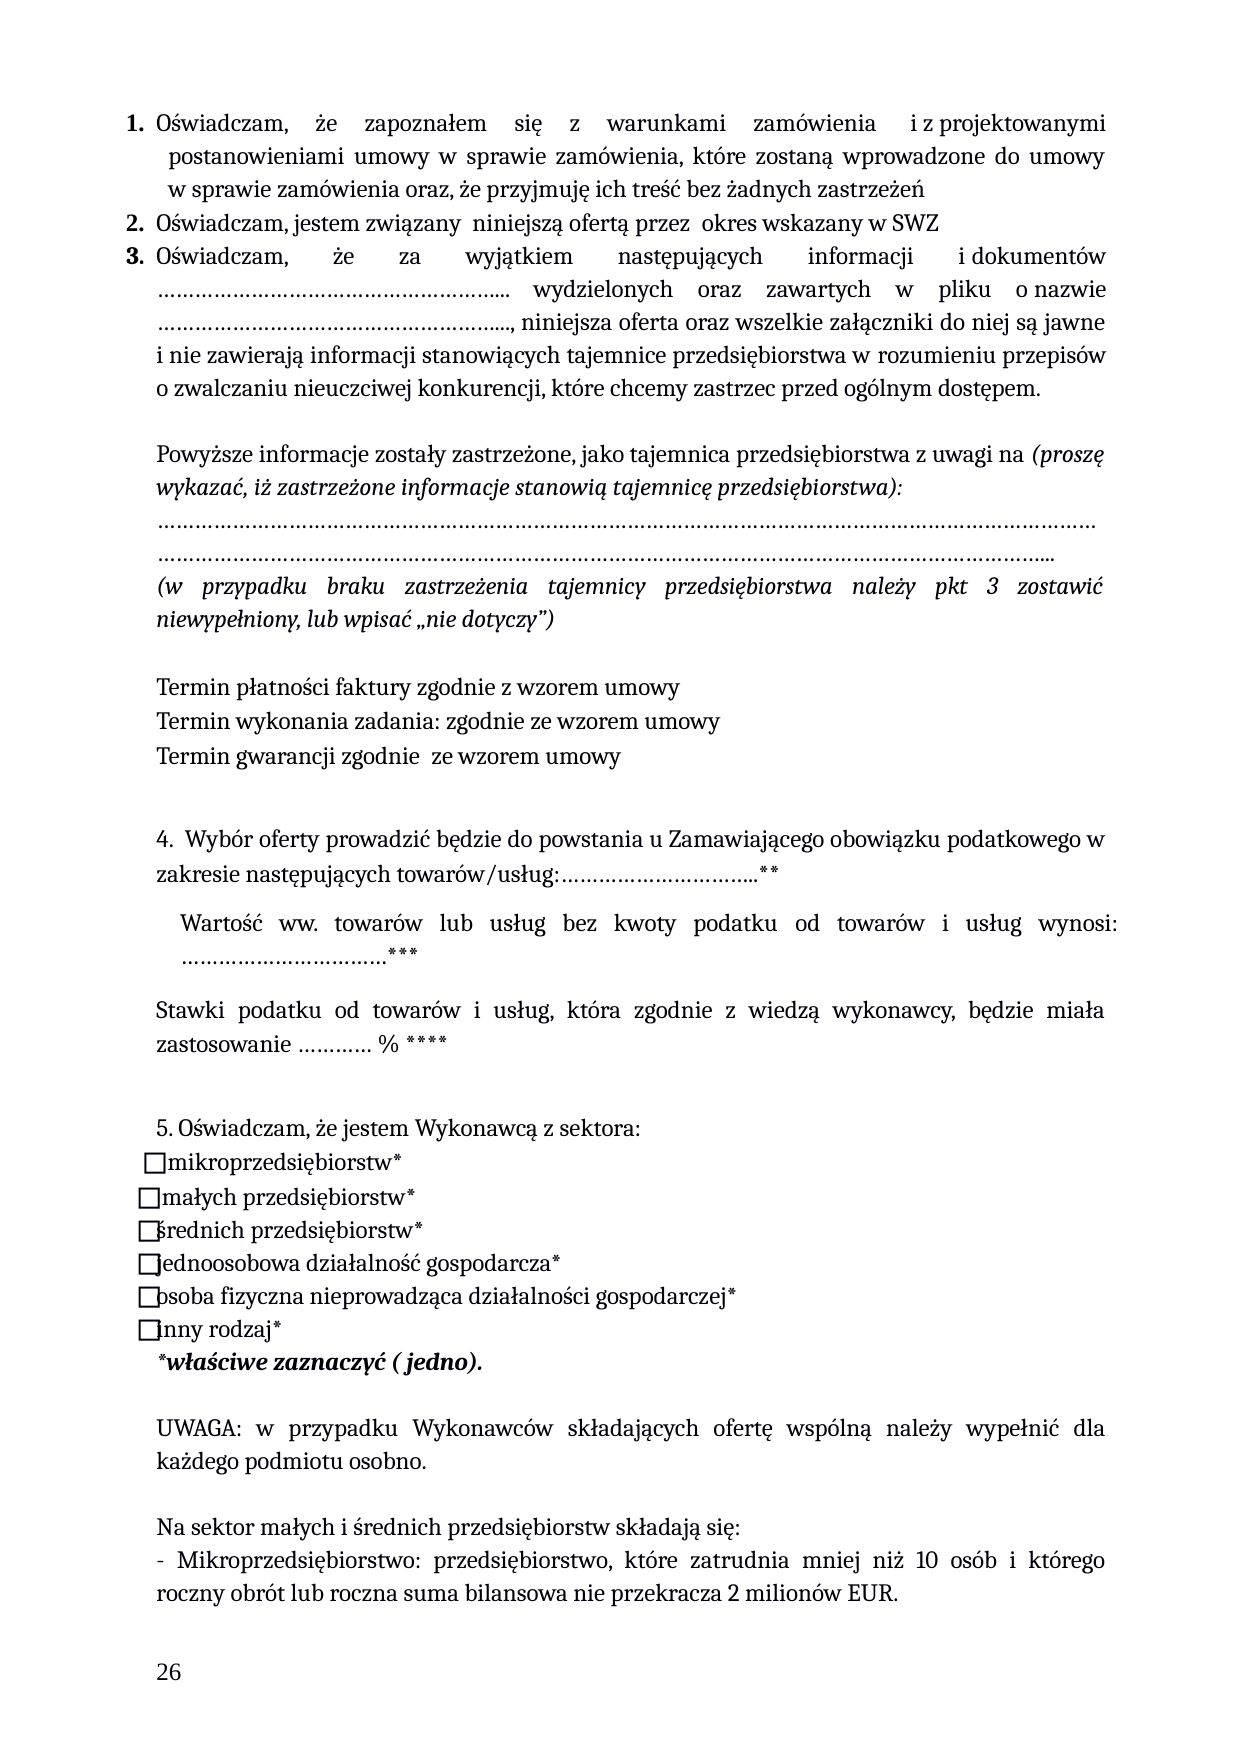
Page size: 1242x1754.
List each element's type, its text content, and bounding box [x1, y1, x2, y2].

text ⃞ małych przedsiębiorstw* [156, 1183, 1106, 1211]
text Na sektor małych i średnich przedsiębiorstw składają się: [156, 1513, 1106, 1542]
text 4. Wybór oferty prowadzić będzie do powstania u Zamawiającego obowiązku podatkowego w zakresie następujących towarów/usług:…………………………..** [156, 825, 1106, 888]
text (w przypadku braku zastrzeżenia tajemnicy przedsiębiorstwa należy pkt 3 zostawić niewypełniony, lub wpisać „nie dotyczy”) [156, 572, 1106, 634]
text Termin wykonania zadania: zgodnie ze wzorem umowy [156, 707, 1106, 736]
text Termin płatności faktury zgodnie z wzorem umowy [156, 673, 1106, 702]
list Oświadczam, że za wyjątkiem następujących informacji i dokumentów ………………………………………………... wydzielonych oraz zawartych w pliku o nazwie ………………………………………………..., niniejsza oferta oraz wszelkie załączniki do niej są jawne i nie zawierają informacji stanowiących tajemnice przedsiębiorstwa w rozumieniu przepisów o zwalczaniu nieuczciwej konkurencji, które chcemy zastrzec przed ogólnym dostępem. [144, 242, 1106, 403]
list Oświadczam, że zapoznałem się z warunkami zamówienia i z projektowanymi postanowieniami umowy w sprawie zamówienia, które zostaną wprowadzone do umowy w sprawie zamówienia oraz, że przyjmuję ich treść bez żadnych zastrzeżeń [144, 108, 1106, 204]
text Stawki podatku od towarów i usług, która zgodnie z wiedzą wykonawcy, będzie miała zastosowanie ………… % **** [156, 996, 1106, 1059]
text UWAGA: w przypadku Wykonawców składających ofertę wspólną należy wypełnić dla każdego podmiotu osobno. [156, 1414, 1106, 1476]
text ⃞średnich przedsiębiorstw* [156, 1216, 1106, 1244]
list Oświadczam, jestem związany niniejszą ofertą przez okres wskazany w SWZ [144, 208, 1106, 238]
text …………………………………………………………………………………………………………………………………………………………………………………………………………………………………………………………………... [156, 506, 1106, 568]
text ⃞inny rodzaj* [156, 1315, 1106, 1343]
text *właściwe zaznaczyć ( jedno). [156, 1348, 1106, 1377]
list Wartość ww. towarów lub usług bez kwoty podatku od towarów i usług wynosi: ……………………………*** [180, 909, 1118, 971]
text Termin gwarancji zgodnie ze wzorem umowy [156, 742, 1106, 771]
text Powyższe informacje zostały zastrzeżone, jako tajemnica przedsiębiorstwa z uwagi na (proszę wykazać, iż zastrzeżone informacje stanowią tajemnicę przedsiębiorstwa): [156, 440, 1106, 502]
text - Mikroprzedsiębiorstwo: przedsiębiorstwo, które zatrudnia mniej niż 10 osób i którego roczny obrót lub roczna suma bilansowa nie przekracza 2 milionów EUR. [156, 1546, 1106, 1608]
text 5. Oświadczam, że jestem Wykonawcą z sektora: [156, 1114, 1106, 1142]
text ⃞ mikroprzedsiębiorstw* [156, 1148, 1106, 1177]
text ⃞jednoosobowa działalność gospodarcza* [156, 1249, 1106, 1277]
text ⃞osoba fizyczna nieprowadząca działalności gospodarczej* [156, 1282, 1106, 1311]
